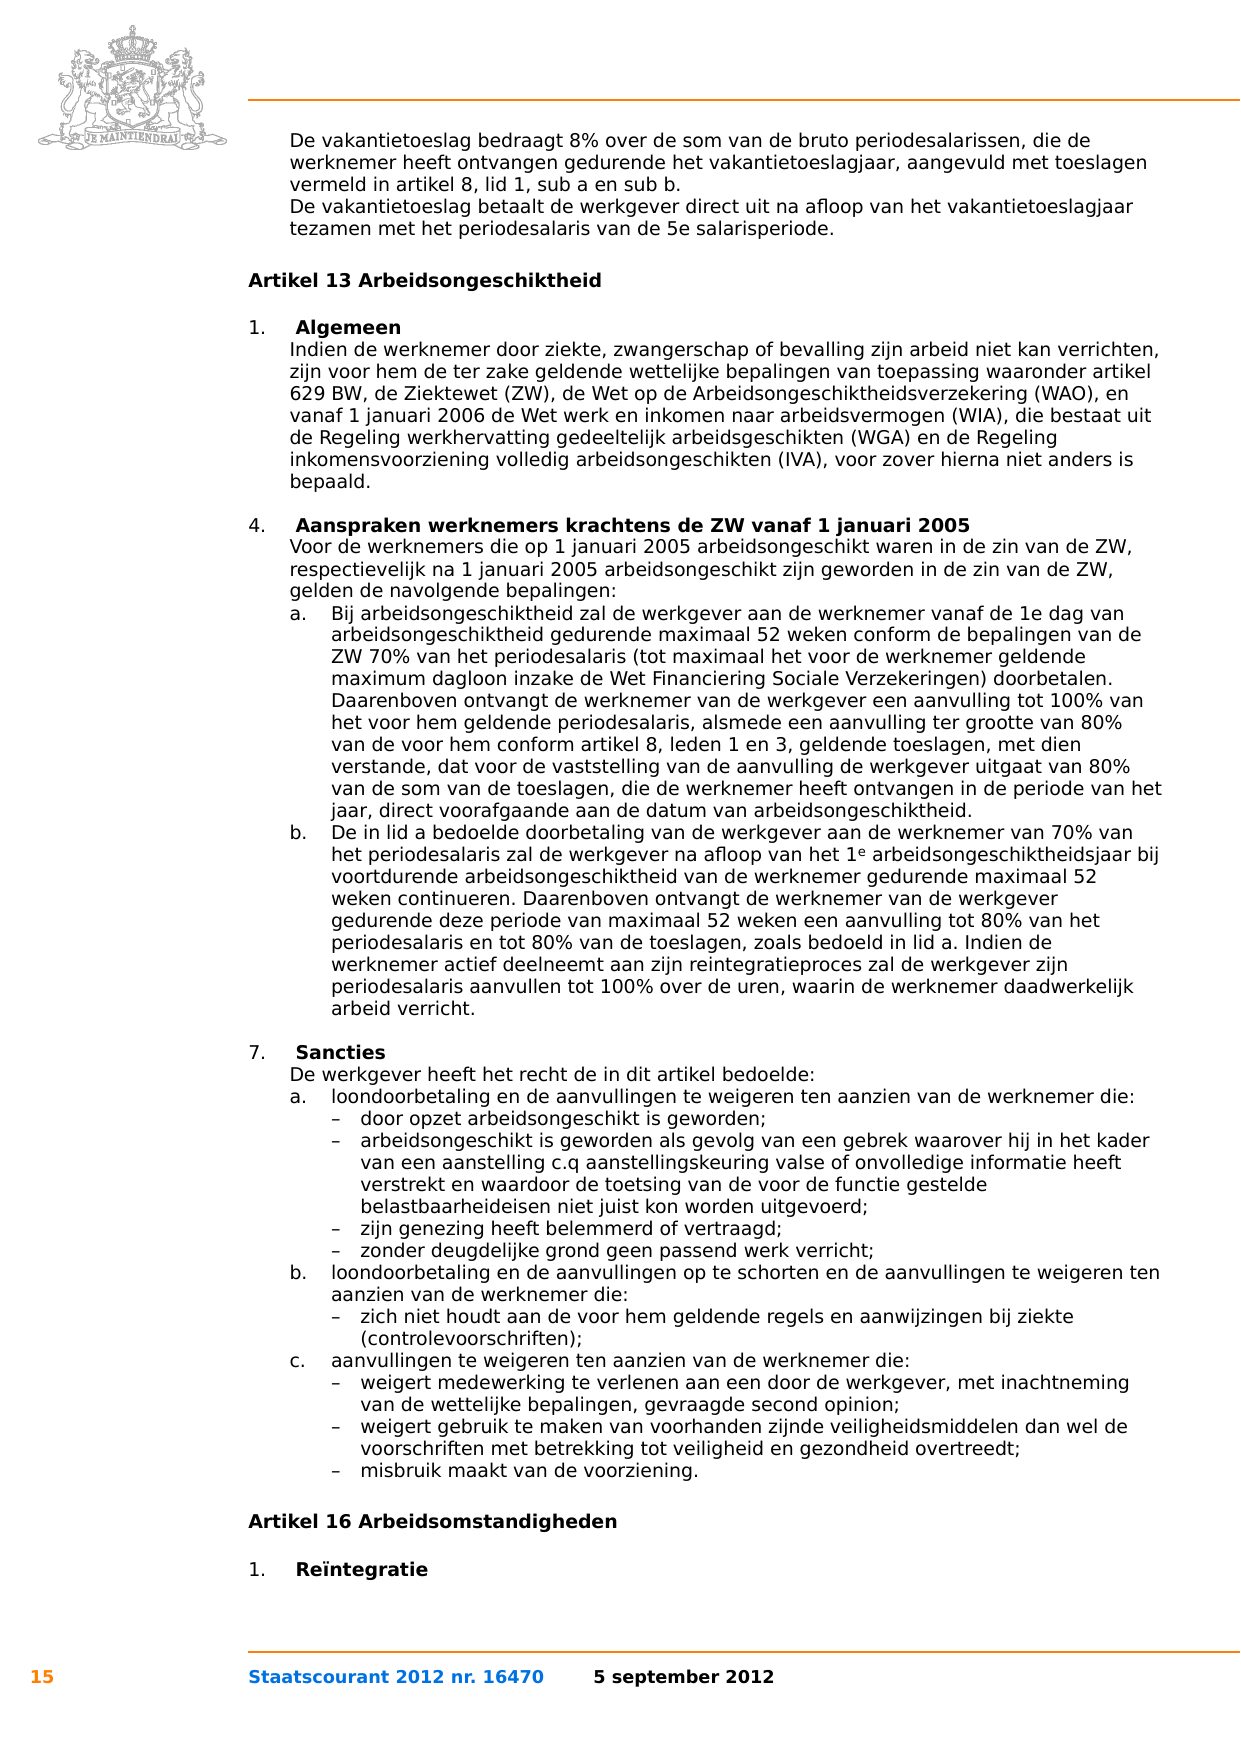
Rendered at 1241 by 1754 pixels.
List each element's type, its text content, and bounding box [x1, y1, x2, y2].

text 7. Sancties [248, 1042, 1163, 1064]
text 1. Reïntegratie [248, 1558, 1163, 1580]
text a. loondoorbetaling en de aanvullingen te weigeren ten aanzien van de werknemer die: [289, 1086, 1163, 1108]
text b. De in lid a bedoelde doorbetaling van de werkgever aan de werknemer van 70% van het periodesalaris zal de werkgever na afloop van het 1e arbeidsongeschiktheidsjaar bij voortdurende arbeidsongeschiktheid van de werknemer gedurende maximaal 52 weken continueren. Daarenboven ontvangt de werknemer van de werkgever gedurende deze periode van maximaal 52 weken een aanvulling tot 80% van het periodesalaris en tot 80% van de toeslagen, zoals bedoeld in lid a. Indien de werknemer actief deelneemt aan zijn reintegratieproces zal de werkgever zijn periodesalaris aanvullen tot 100% over de uren, waarin de werknemer daadwerkelijk arbeid verricht. [289, 822, 1163, 1020]
text b. loondoorbetaling en de aanvullingen op te schorten en de aanvullingen te weigeren ten aanzien van de werknemer die: [289, 1262, 1163, 1306]
text a. Bij arbeidsongeschiktheid zal de werkgever aan de werknemer vanaf de 1e dag van arbeidsongeschiktheid gedurende maximaal 52 weken conform de bepalingen van de ZW 70% van het periodesalaris (tot maximaal het voor de werknemer geldende maximum dagloon inzake de Wet Financiering Sociale Verzekeringen) doorbetalen. Daarenboven ontvangt de werknemer van de werkgever een aanvulling tot 100% van het voor hem geldende periodesalaris, alsmede een aanvulling ter grootte van 80% van de voor hem conform artikel 8, leden 1 en 3, geldende toeslagen, met dien verstande, dat voor de vaststelling van de aanvulling de werkgever uitgaat van 80% van de som van de toeslagen, die de werknemer heeft ontvangen in de periode van het jaar, direct voorafgaande aan de datum van arbeidsongeschiktheid. [289, 602, 1163, 822]
text De vakantietoeslag bedraagt 8% over de som van de bruto periodesalarissen, die de werknemer heeft ontvangen gedurende het vakantietoeslagjaar, aangevuld met toeslagen vermeld in artikel 8, lid 1, sub a en sub b. [289, 130, 1163, 196]
text – door opzet arbeidsongeschikt is geworden; [331, 1108, 1163, 1130]
text – weigert gebruik te maken van voorhanden zijnde veiligheidsmiddelen dan wel de voorschriften met betrekking tot veiligheid en gezondheid overtreedt; [331, 1416, 1163, 1459]
text 4. Aanspraken werknemers krachtens de ZW vanaf 1 januari 2005 [248, 514, 1163, 536]
subtitle Artikel 13 Arbeidsongeschiktheid [248, 270, 1163, 292]
text Indien de werknemer door ziekte, zwangerschap of bevalling zijn arbeid niet kan verrichten, zijn voor hem de ter zake geldende wettelijke bepalingen van toepassing waaronder artikel 629 BW, de Ziektewet (ZW), de Wet op de Arbeidsongeschiktheidsverzekering (WAO), en vanaf 1 januari 2006 de Wet werk en inkomen naar arbeidsvermogen (WIA), die bestaat uit de Regeling werkhervatting gedeeltelijk arbeidsgeschikten (WGA) en de Regeling inkomensvoorziening volledig arbeidsongeschikten (IVA), voor zover hierna niet anders is bepaald. [289, 339, 1163, 493]
text – zich niet houdt aan de voor hem geldende regels en aanwijzingen bij ziekte (controlevoorschriften); [331, 1306, 1163, 1349]
text 1. Algemeen [248, 317, 1163, 339]
text – weigert medewerking te verlenen aan een door de werkgever, met inachtneming van de wettelijke bepalingen, gevraagde second opinion; [331, 1372, 1163, 1416]
text – zonder deugdelijke grond geen passend werk verricht; [331, 1240, 1163, 1262]
subtitle Artikel 16 Arbeidsomstandigheden [248, 1511, 1163, 1533]
text – zijn genezing heeft belemmerd of vertraagd; [331, 1218, 1163, 1240]
picture [38, 25, 227, 150]
text Voor de werknemers die op 1 januari 2005 arbeidsongeschikt waren in de zin van de ZW, respectievelijk na 1 januari 2005 arbeidsongeschikt zijn geworden in de zin van de ZW, gelden de navolgende bepalingen: [289, 536, 1163, 602]
text De werkgever heeft het recht de in dit artikel bedoelde: [289, 1064, 1163, 1086]
text c. aanvullingen te weigeren ten aanzien van de werknemer die: [289, 1349, 1163, 1372]
text – misbruik maakt van de voorziening. [331, 1459, 1163, 1481]
text – arbeidsongeschikt is geworden als gevolg van een gebrek waarover hij in het kader van een aanstelling c.q aanstellingskeuring valse of onvolledige informatie heeft verstrekt en waardoor de toetsing van de voor de functie gestelde belastbaarheideisen niet juist kon worden uitgevoerd; [331, 1130, 1163, 1218]
text De vakantietoeslag betaalt de werkgever direct uit na afloop van het vakantietoeslagjaar tezamen met het periodesalaris van de 5e salarisperiode. [289, 196, 1163, 240]
